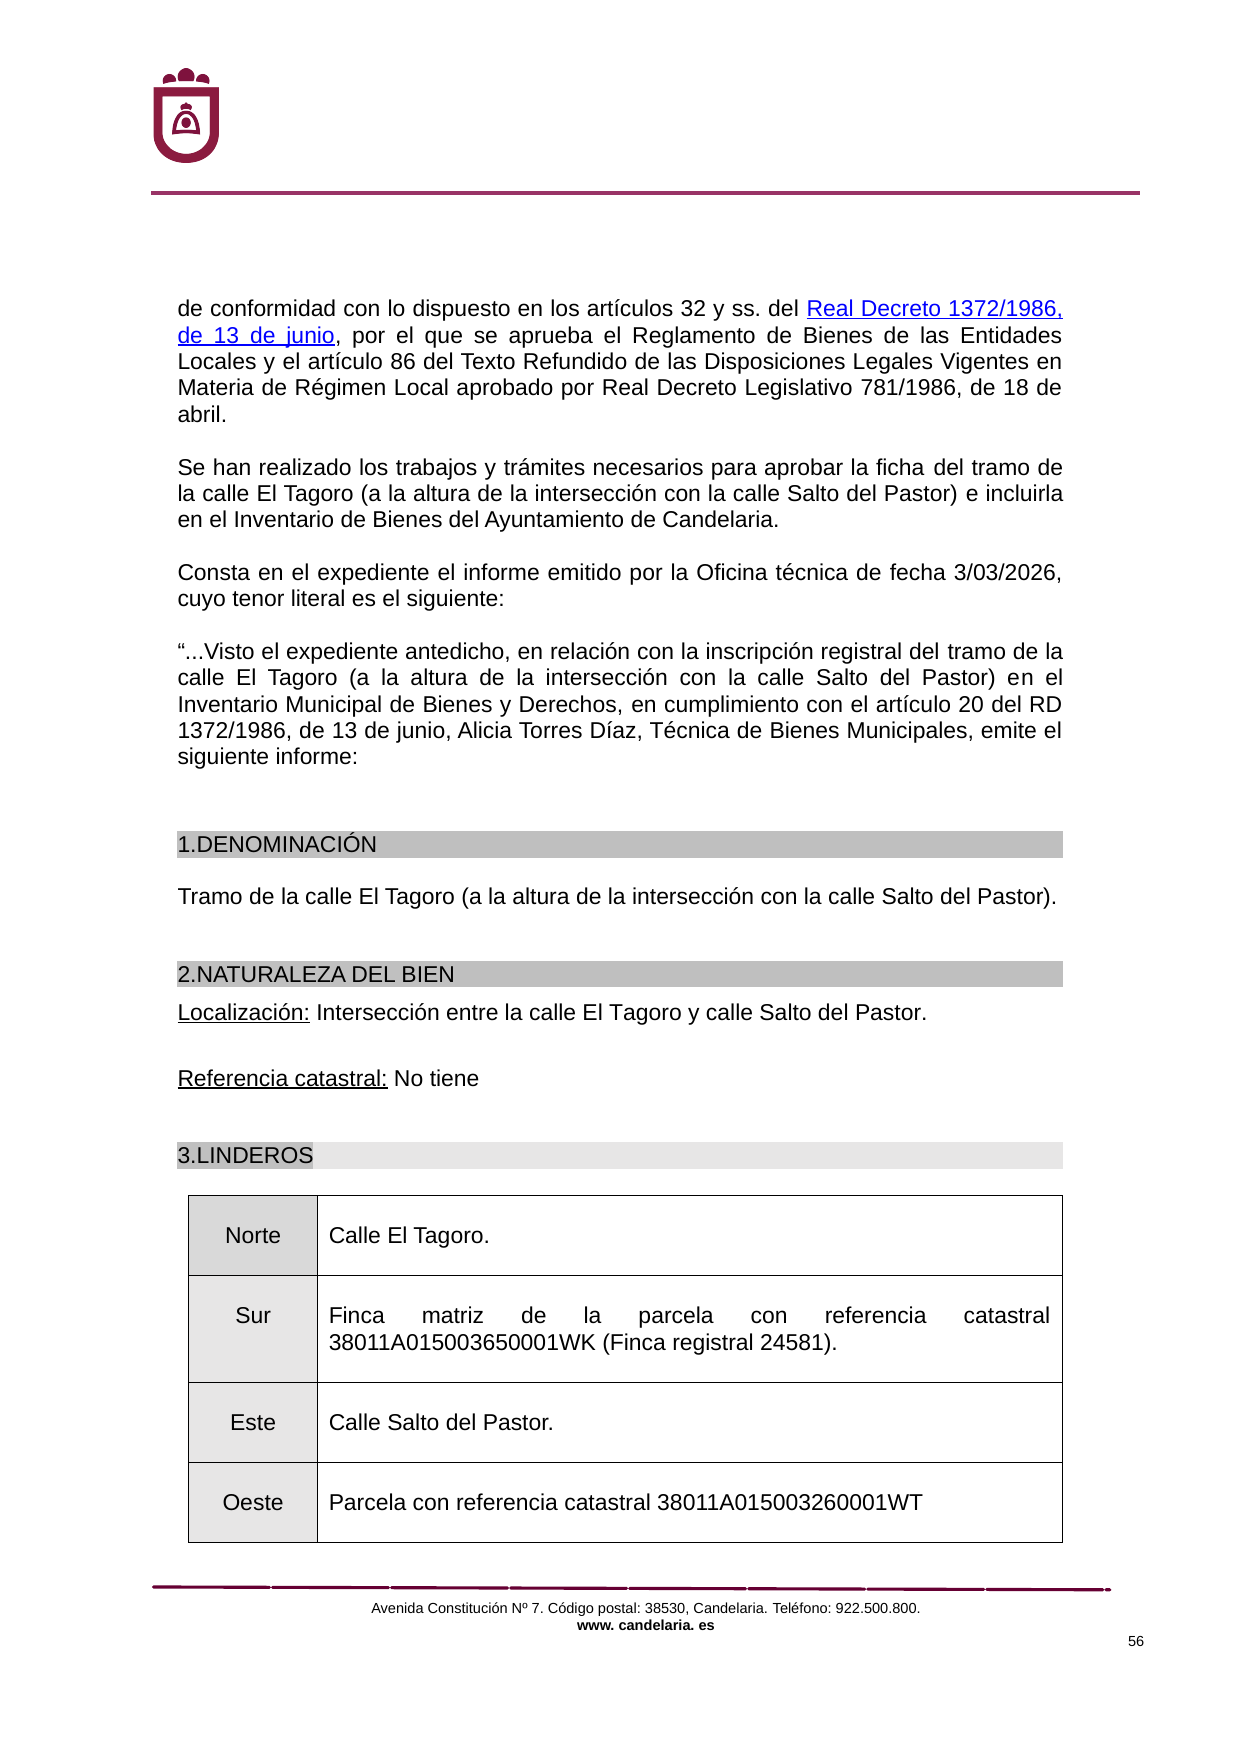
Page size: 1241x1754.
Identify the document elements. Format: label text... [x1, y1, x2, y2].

table_cell Oeste [189, 1463, 317, 1542]
table_header Calle El Tagoro. [318, 1196, 1062, 1275]
table_cell Este [189, 1383, 317, 1462]
text 3.LINDEROS [177, 1142, 1063, 1169]
text Se han realizado los trabajos y trámites necesarios para aprobar la ficha del tramo de la calle El Tagoro (a la altura de la intersección con la calle Salto del Pastor) e incluirla en el Inventario de Bienes del Ayuntamiento de Candelaria. [177, 453, 1063, 532]
table_header Norte [189, 1196, 317, 1275]
table_cell Sur [189, 1276, 317, 1382]
text Localización: Intersección entre la calle El Tagoro y calle Salto del Pastor. [177, 999, 1063, 1026]
text “...Visto el expediente antedicho, en relación con la inscripción registral del tramo de la calle El Tagoro (a la altura de la intersección con la calle Salto del Pastor) en el Inventario Municipal de Bienes y Derechos, en cumplimiento con el artículo 20 del RD 1372/1986, de 13 de junio, Alicia Torres Díaz, Técnica de Bienes Municipales, emite el siguiente informe: [177, 638, 1063, 770]
table_cell Calle Salto del Pastor. [318, 1383, 1062, 1462]
text Referencia catastral: No tiene [177, 1064, 1063, 1091]
text Tramo de la calle El Tagoro (a la altura de la intersección con la calle Salto del Pastor). [177, 883, 1063, 909]
table_cell Finca matriz de la parcela con referencia catastral 38011A015003650001WK (Finca registral 24581). [318, 1276, 1062, 1382]
text 1.DENOMINACIÓN [177, 831, 1063, 858]
table_cell Parcela con referencia catastral 38011A015003260001WT [318, 1463, 1062, 1542]
text de conformidad con lo dispuesto en los artículos 32 y ss. del Real Decreto 1372/1986, de 13 de junio, por el que se aprueba el Reglamento de Bienes de las Entidades Locales y el artículo 86 del Texto Refundido de las Disposiciones Legales Vigentes en Materia de Régimen Local aprobado por Real Decreto Legislativo 781/1986, de 18 de abril. [177, 295, 1063, 427]
text Consta en el expediente el informe emitido por la Oficina técnica de fecha 3/03/2026, cuyo tenor literal es el siguiente: [177, 559, 1063, 612]
text 2.NATURALEZA DEL BIEN [177, 961, 1063, 987]
